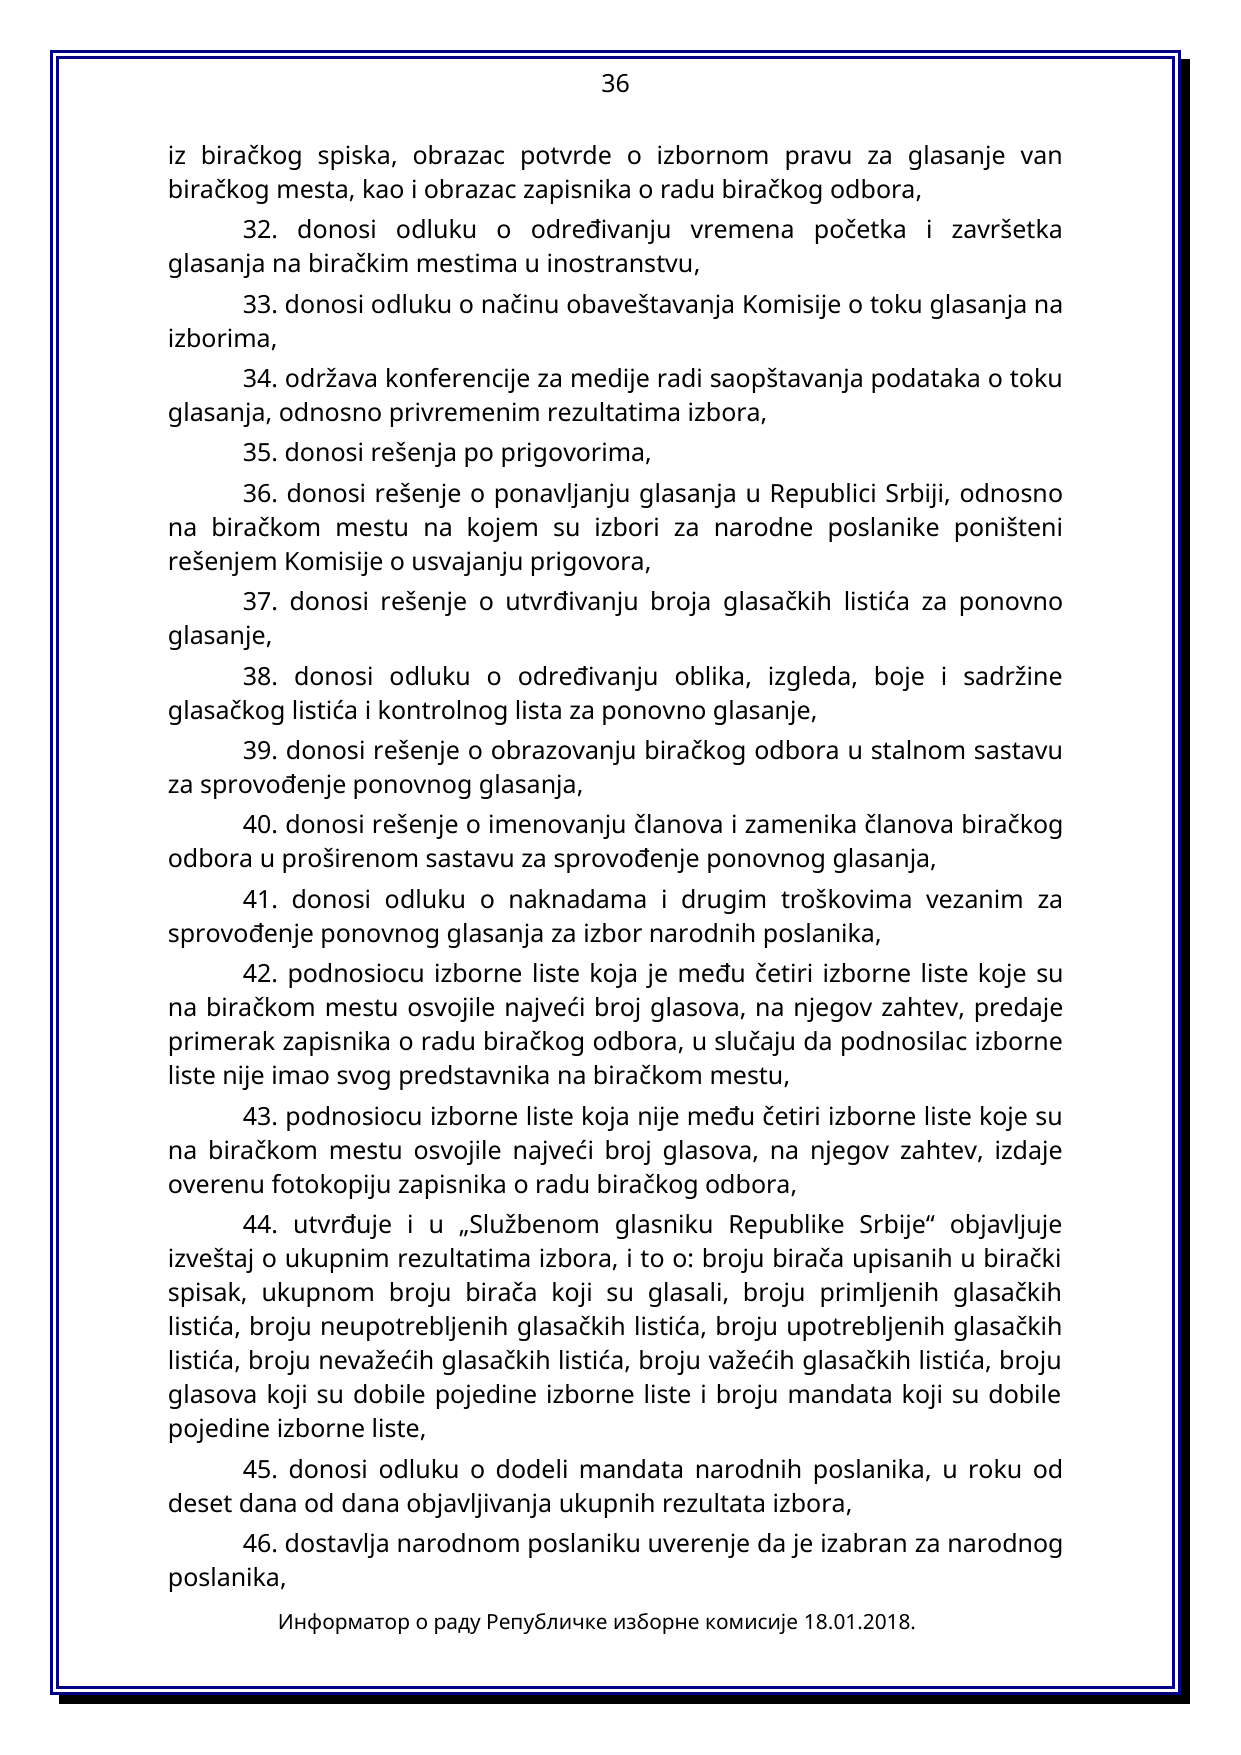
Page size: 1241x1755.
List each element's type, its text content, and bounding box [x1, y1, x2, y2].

text 46. dostavlja narodnom poslaniku uverenje da je izabran za narodnog poslanika, [168, 1526, 1063, 1594]
text 37. donosi rešenje o utvrđivanju broja glasačkih listića za ponovno glasanje, [168, 584, 1063, 652]
text 38. donosi odluku o određivanju oblika, izgleda, boje i sadržine glasačkog listića i kontrolnog lista za ponovno glasanje, [168, 658, 1063, 726]
text 45. donosi odluku o dodeli mandata narodnih poslanika, u roku od deset dana od dana objavljivanja ukupnih rezultata izbora, [168, 1451, 1063, 1519]
text 44. utvrđuje i u „Službenom glasniku Republike Srbije“ objavljuje izveštaj o ukupnim rezultatima izbora, i to o: broju birača upisanih u birački spisak, ukupnom broju birača koji su glasali, broju primljenih glasačkih listića, broju neupotrebljenih glasačkih listića, broju upotrebljenih glasačkih listića, broju nevažećih glasačkih listića, broju važećih glasačkih listića, broju glasova koji su dobile pojedine izborne liste i broju mandata koji su dobile pojedine izborne liste, [168, 1207, 1063, 1445]
text 33. donosi odluku o načinu obaveštavanja Komisije o toku glasanja na izborima, [168, 286, 1063, 354]
text iz biračkog spiska, obrazac potvrde o izbornom pravu za glasanje van biračkog mesta, kao i obrazac zapisnika o radu biračkog odbora, [168, 138, 1063, 206]
text 35. donosi rešenja po prigovorima, [168, 435, 1063, 469]
text 41. donosi odluku o naknadama i drugim troškovima vezanim za sprovođenje ponovnog glasanja za izbor narodnih poslanika, [168, 881, 1063, 949]
text 32. donosi odluku o određivanju vremena početka i završetka glasanja na biračkim mestima u inostranstvu, [168, 212, 1063, 280]
text 39. donosi rešenje o obrazovanju biračkog odbora u stalnom sastavu za sprovođenje ponovnog glasanja, [168, 733, 1063, 801]
text 34. održava konferencije za medije radi saopštavanja podataka o toku glasanja, odnosno privremenim rezultatima izbora, [168, 361, 1063, 429]
text 43. podnosiocu izborne liste koja nije među četiri izborne liste koje su na biračkom mestu osvojile najveći broj glasova, na njegov zahtev, izdaje overenu fotokopiju zapisnika o radu biračkog odbora, [168, 1098, 1063, 1200]
text 36. donosi rešenje o ponavljanju glasanja u Republici Srbiji, odnosno na biračkom mestu na kojem su izbori za narodne poslanike poništeni rešenjem Komisije o usvajanju prigovora, [168, 475, 1063, 578]
text 42. podnosiocu izborne liste koja je među četiri izborne liste koje su na biračkom mestu osvojile najveći broj glasova, na njegov zahtev, predaje primerak zapisnika o radu biračkog odbora, u slučaju da podnosilac izborne liste nije imao svog predstavnika na biračkom mestu, [168, 956, 1063, 1092]
text 40. donosi rešenje o imenovanju članova i zamenika članova biračkog odbora u proširenom sastavu za sprovođenje ponovnog glasanja, [168, 807, 1063, 875]
